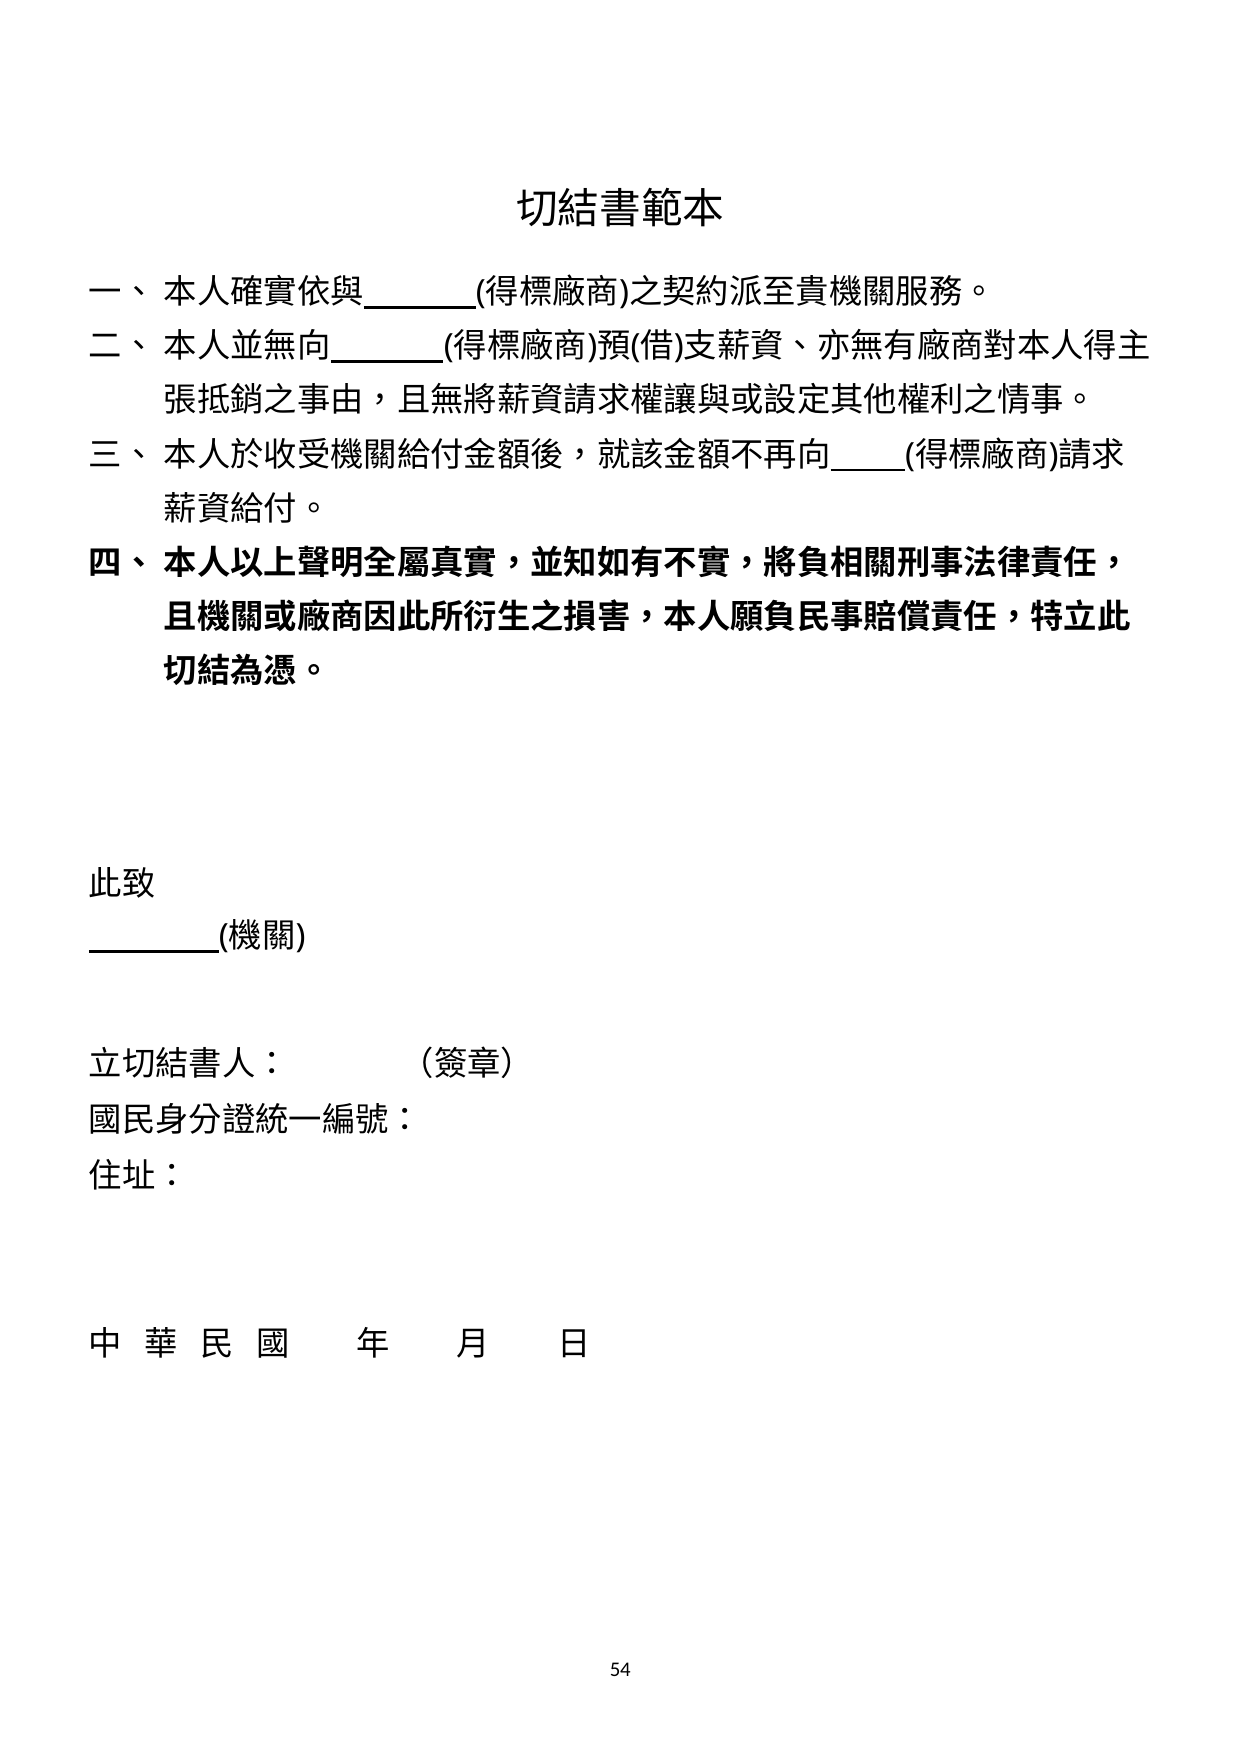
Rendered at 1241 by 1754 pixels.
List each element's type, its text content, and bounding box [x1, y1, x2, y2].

list 本人確實依與 (得標廠商)之契約派至貴機關服務。 [89, 260, 1152, 314]
list 本人並無向 (得標廠商)預(借)支薪資、亦無有廠商對本人得主張抵銷之事由，且無將薪資請求權讓與或設定其他權利之情事。 [89, 314, 1152, 423]
list 本人以上聲明全屬真實，並知如有不實，將負相關刑事法律責任，且機關或廠商因此所衍生之損害，本人願負民事賠償責任，特立此切結為憑。 [89, 531, 1152, 693]
text 住址： [89, 1141, 1152, 1197]
text 此致 [89, 854, 1152, 906]
list 本人於收受機關給付金額後，就該金額不再向 (得標廠商)請求薪資給付。 [89, 423, 1152, 531]
text 國民身分證統一編號： [89, 1085, 1152, 1141]
text 切結書範本 [89, 175, 1152, 235]
text 立切結書人： （簽章） [89, 1028, 1152, 1085]
text (機關) [89, 906, 1152, 958]
text 中 華 民 國 年 月 日 [89, 1316, 1152, 1364]
